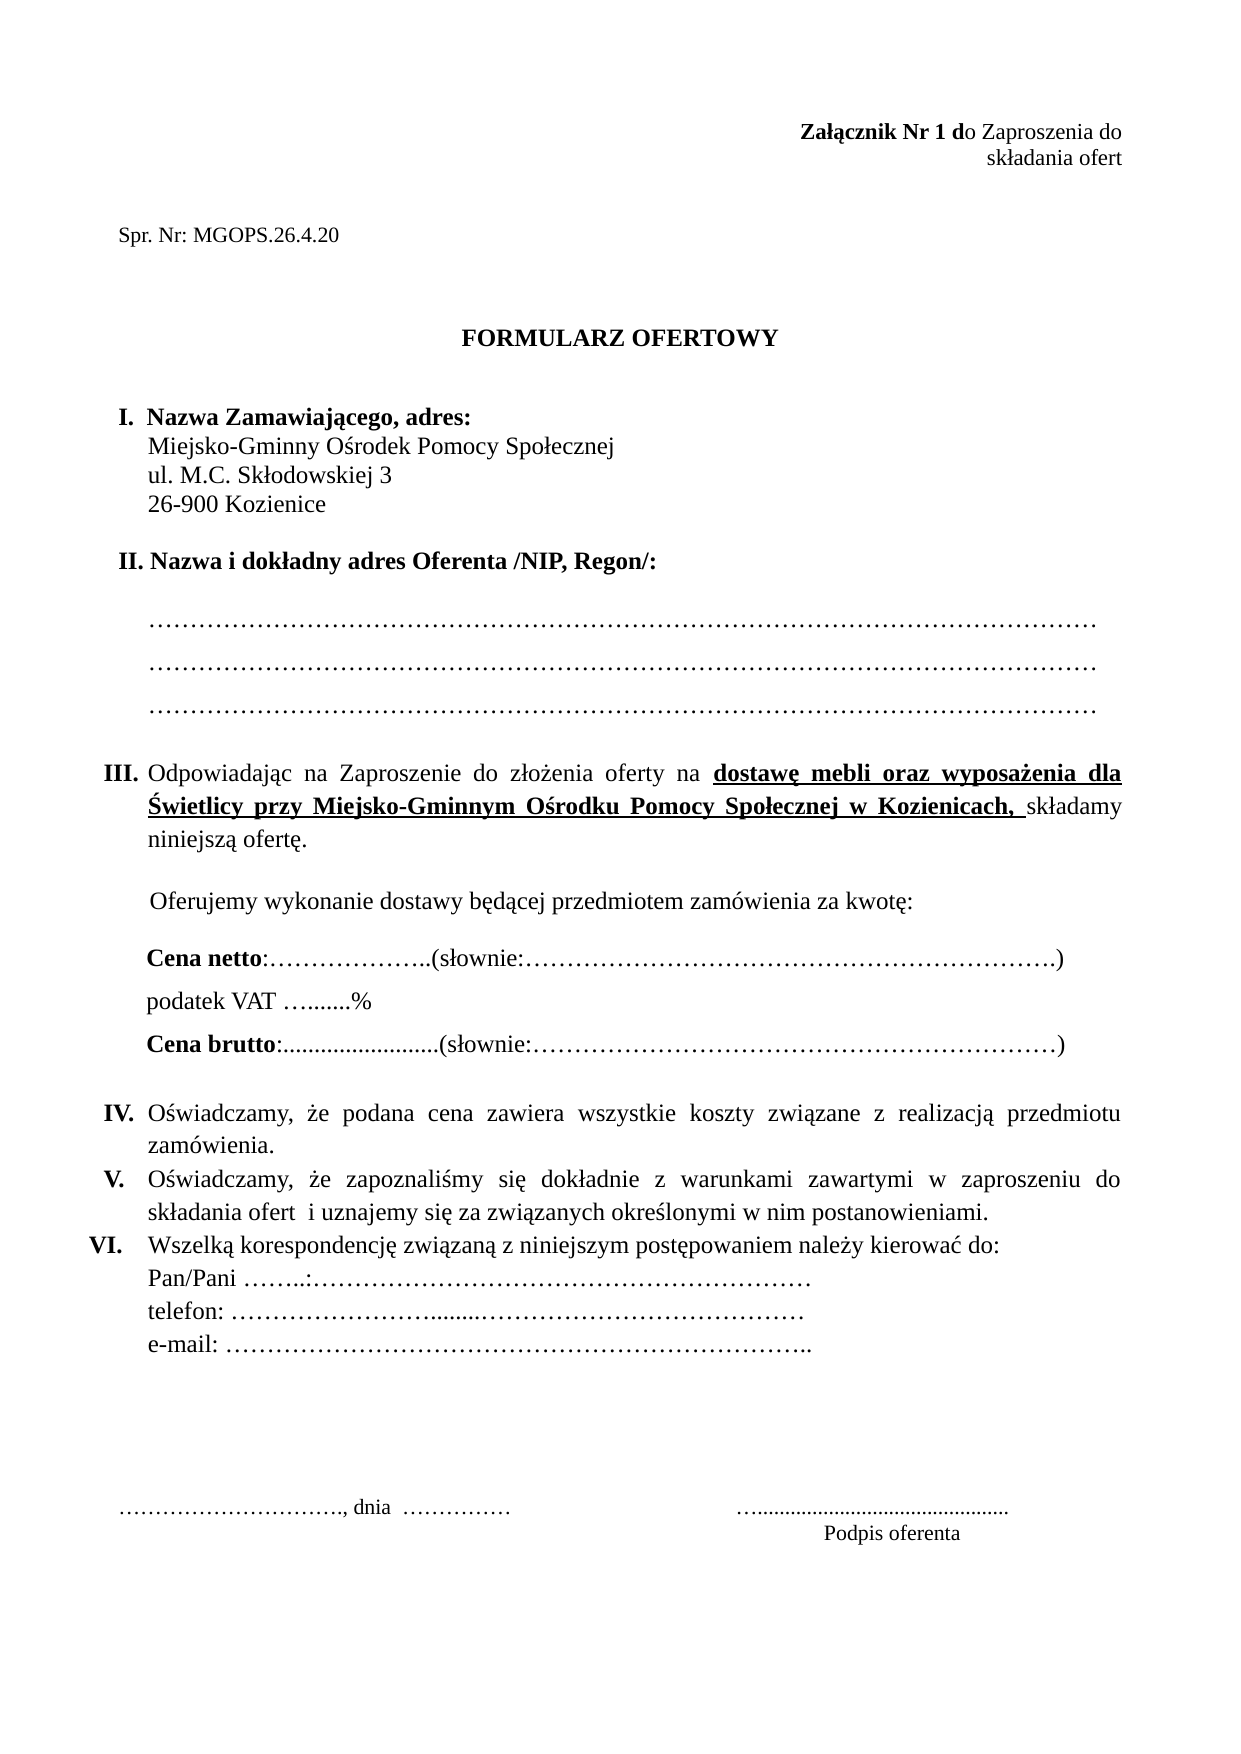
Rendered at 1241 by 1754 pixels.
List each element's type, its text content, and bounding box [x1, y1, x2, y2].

list Odpowiadając na Zaproszenie do złożenia oferty na dostawę mebli oraz wyposażenia dla Świetlicy przy Miejsko-Gminnym Ośrodku Pomocy Społecznej w Kozienicach, składamy niniejszą ofertę. [103, 758, 1122, 882]
text Miejsko-Gminny Ośrodek Pomocy Społecznej [148, 431, 1122, 460]
text Podpis oferenta [118, 1519, 1122, 1545]
text Oferujemy wykonanie dostawy będącej przedmiotem zamówienia za kwotę: [118, 886, 1122, 914]
list Wszelką korespondencję związaną z niniejszym postępowaniem należy kierować do: [88, 1230, 1122, 1258]
list Oświadczamy, że podana cena zawiera wszystkie koszty związane z realizacją przedmiotu zamówienia. [103, 1098, 1122, 1159]
text Cena brutto:.........................(słownie:………………………………………………………) [146, 1029, 1122, 1058]
text ul. M.C. Skłodowskiej 3 [148, 460, 1122, 489]
text FORMULARZ OFERTOWY [118, 323, 1122, 352]
text Cena netto:………………..(słownie:……………………………………………………….) [146, 943, 1122, 972]
text podatek VAT ….......% [146, 986, 1122, 1015]
text I. Nazwa Zamawiającego, adres: [118, 402, 1122, 431]
list Oświadczamy, że zapoznaliśmy się dokładnie z warunkami zawartymi w zaproszeniu do składania ofert i uznajemy się za związanych określonymi w nim postanowieniami. [103, 1164, 1122, 1225]
text Spr. Nr: MGOPS.26.4.20 [118, 222, 1122, 248]
text Załącznik Nr 1 do Zaproszenia do składania ofert [782, 118, 1122, 171]
text …………………………., dnia …………… ….............................................. [118, 1494, 1122, 1519]
text II. Nazwa i dokładny adres Oferenta /NIP, Regon/: [118, 546, 1122, 575]
text telefon: ……………………........………………………………… [148, 1296, 1122, 1324]
text 26-900 Kozienice [148, 489, 1122, 517]
text ……………………………………………………………………………………………………………………………………………………………………………………………………………………………………………………………………………………………………………… [148, 604, 1122, 719]
text Pan/Pani ……..:…………………………………………………… [148, 1263, 1122, 1291]
text e-mail: …………………………………………………………….. [148, 1329, 1122, 1357]
